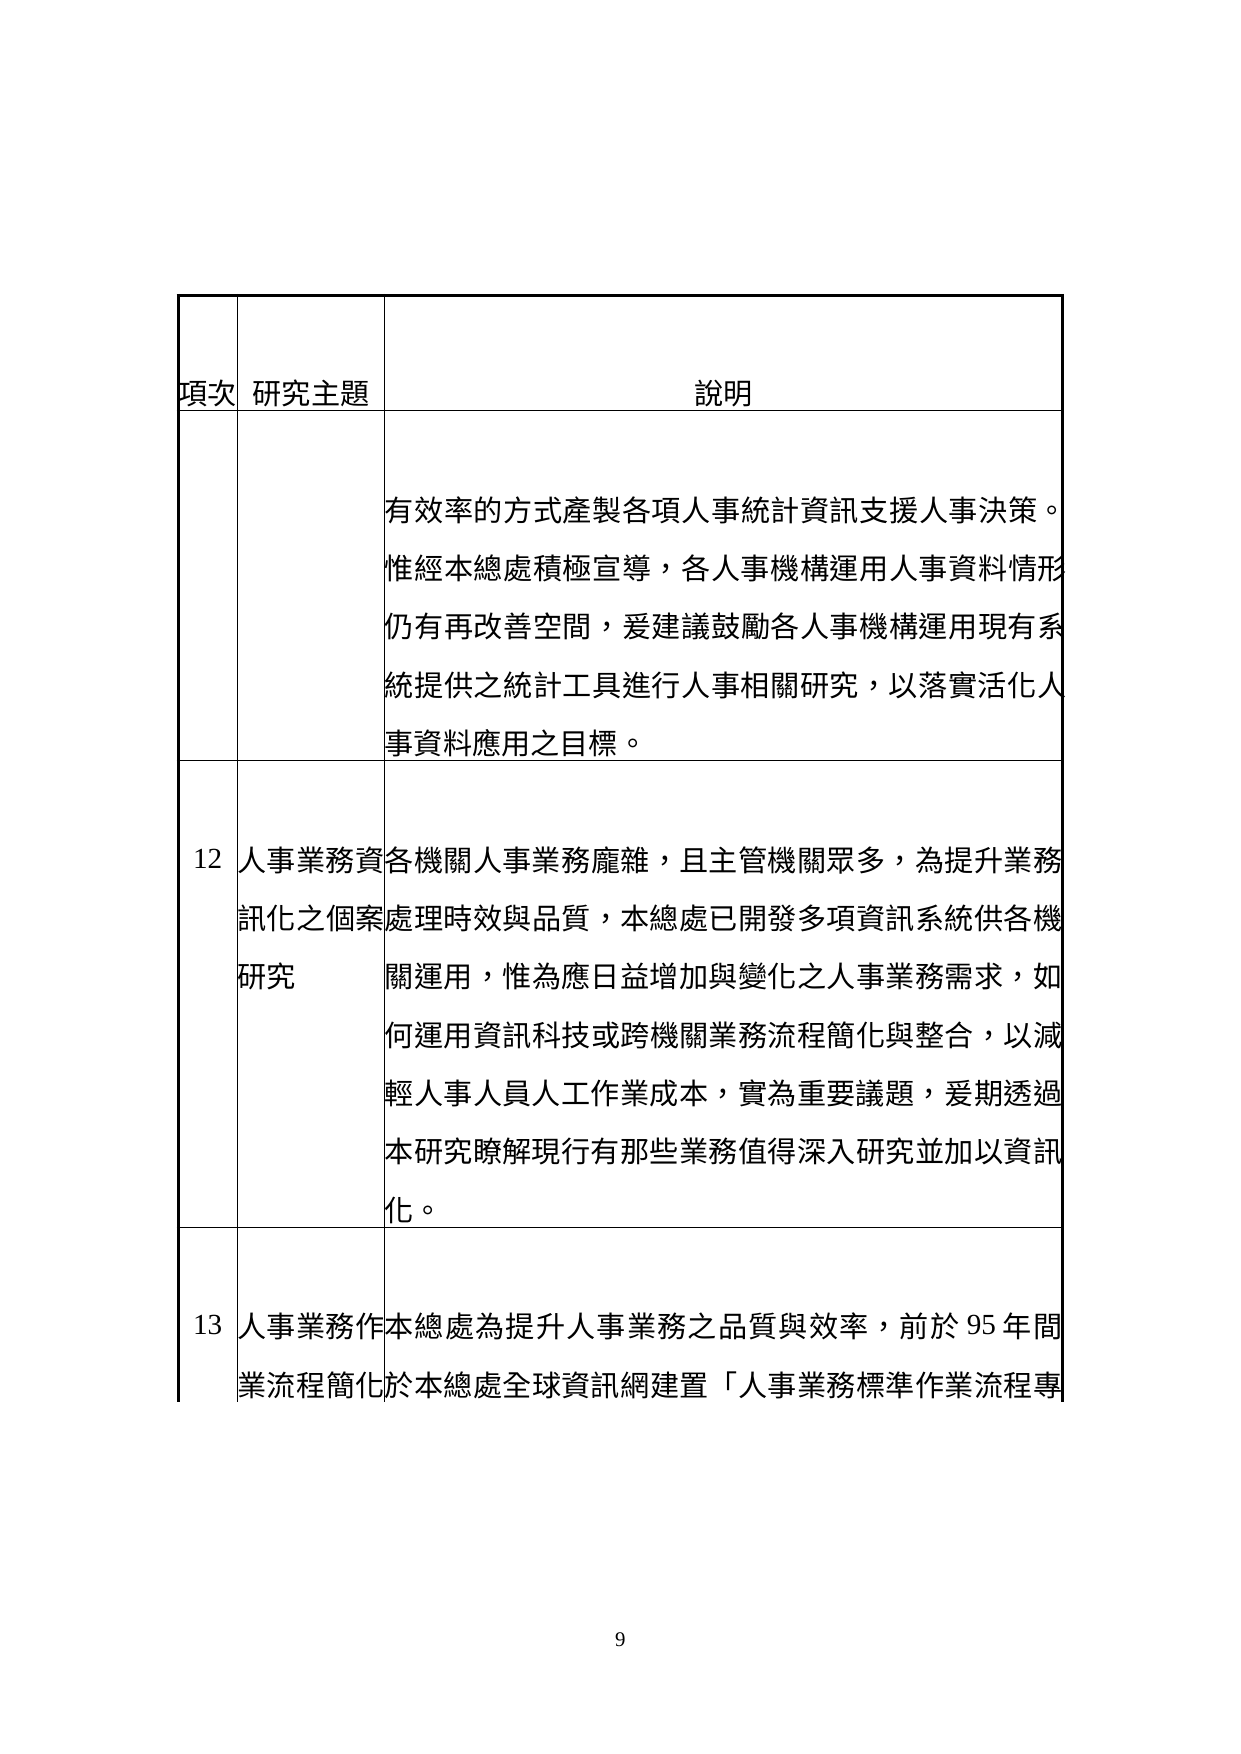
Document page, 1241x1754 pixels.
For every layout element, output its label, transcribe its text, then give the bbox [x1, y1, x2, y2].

table_cell 人事業務作業流程簡化之個案研究 [238, 1228, 384, 1402]
table_cell 12 [180, 761, 237, 1227]
table_cell 本總處陸續於「公務人員人事服務網」（eCPA）、「網際網路版人力資源管理資訊系統」（WebHR）及「人事機構商業智慧（BI）統計分析平臺」等人事資訊系統，建置如問卷調查、人事選員、圖像化查詢介面及儀表板等統計工具，協助各人事機構以更便利及有效率的方式產製各項人事統計資訊支援人事決策。惟經本總處積極宣導，各人事機構運用人事資料情形仍有再改善空間，爰建議鼓勵各人事機構運用現有系統提供之統計工具進行人事相關研究，以落實活化人事資料應用之目標。 [385, 411, 1061, 760]
table_header 項次 [180, 297, 237, 410]
table_cell 人事業務資訊化之個案研究 [238, 761, 384, 1227]
table_cell 13 [180, 1228, 237, 1402]
table_cell 本總處為提升人事業務之品質與效率，前於95年間於本總處全球資訊網建置「人事業務標準作業流程專區」，作為各機關辦理共通性人事業務之參考。該專區標準作業流程（Standard Operating Procedures, 以下簡稱SOP）依人事業務性質分為組織編制、考試分發、任免遷調、銓審請任、訓練進修、服務差勤、考核獎懲、待遇保險、福利及退休撫卹等10個業務類別，計有79項SOP。SOP使人事人員辦理各項業務流程有所遵循，惟為簡化人事業務、減去不必要的繁瑣程序並節省行政資源，本研究期能透過去任務化或資訊化等方式，跳脫現行作業流程的框架，思考如何以更具效率的做法辦理人事業務，提供高品質的人事服務。 [385, 1228, 1061, 1402]
table_cell 各機關人事業務龐雜，且主管機關眾多，為提升業務處理時效與品質，本總處已開發多項資訊系統供各機關運用，惟為應日益增加與變化之人事業務需求，如何運用資訊科技或跨機關業務流程簡化與整合，以減輕人事人員人工作業成本，實為重要議題，爰期透過本研究瞭解現行有那些業務值得深入研究並加以資訊化。 [385, 761, 1061, 1227]
table_cell [180, 411, 237, 760]
table_cell [238, 411, 384, 760]
table_header 研究主題 [238, 297, 384, 410]
table_header 說明 [385, 297, 1061, 410]
